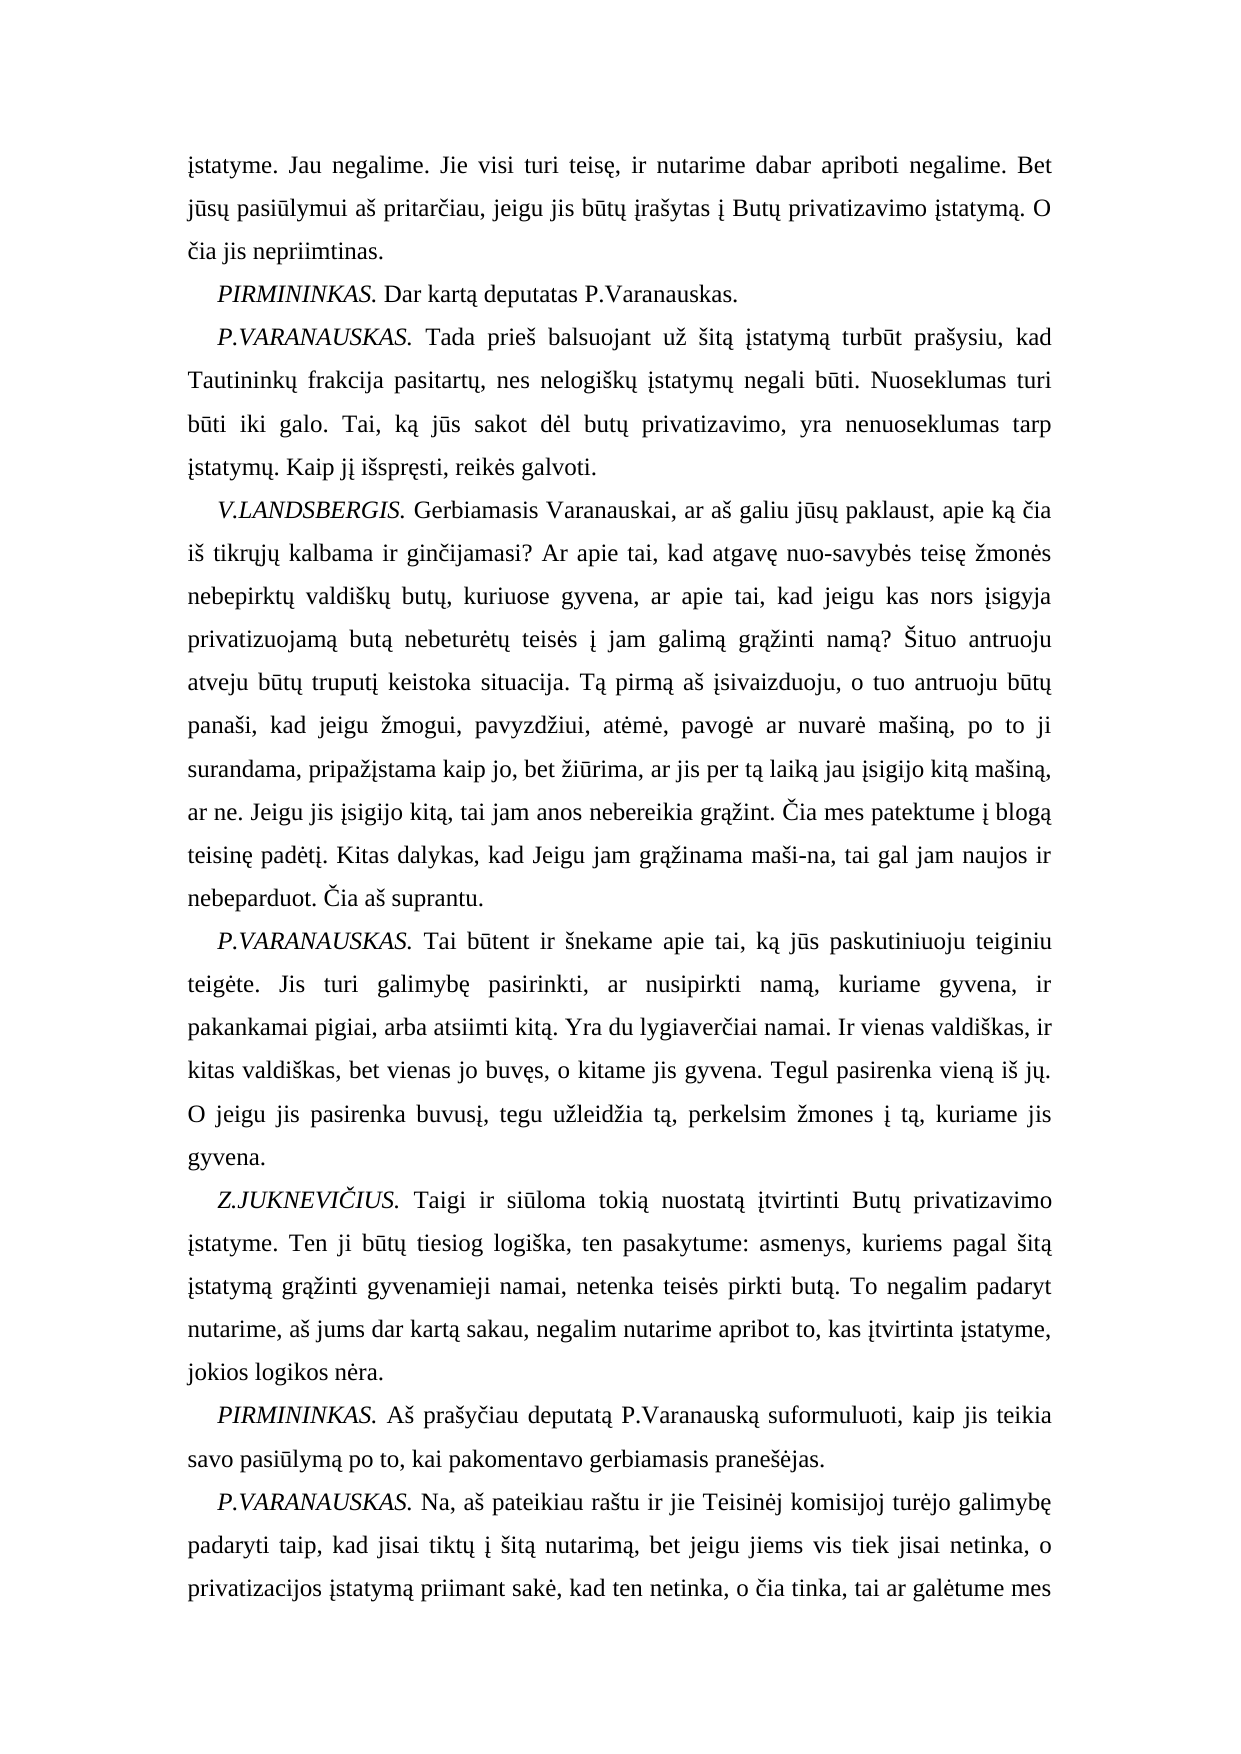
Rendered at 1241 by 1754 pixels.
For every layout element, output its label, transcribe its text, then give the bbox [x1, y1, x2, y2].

text P.VARANAUSKAS. Tai būtent ir šnekame apie tai, ką jūs paskutiniuoju teiginiu teigėte. Jis turi galimybę pasirinkti, ar nusipirkti namą, kuriame gyvena, ir pakankamai pigiai, arba atsiimti kitą. Yra du lygiaverčiai namai. Ir vienas valdiškas, ir kitas valdiškas, bet vienas jo buvęs, o kitame jis gyvena. Tegul pasirenka vieną iš jų. O jeigu jis pasirenka buvusį, tegu užleidžia tą, perkelsim žmones į tą, kuriame jis gyvena. [187, 926, 1053, 1171]
text įstatyme. Jau negalime. Jie visi turi teisę, ir nutarime dabar apriboti negalime. Bet jūsų pasiūlymui aš pritarčiau, jeigu jis būtų įrašytas į Butų privatizavimo įstatymą. O čia jis nepriimtinas. [187, 150, 1053, 265]
text P.VARANAUSKAS. Na, aš pateikiau raštu ir jie Teisinėj komisijoj turėjo galimybę padaryti taip, kad jisai tiktų į šitą nutarimą, bet jeigu jiems vis tiek jisai netinka, o privatizacijos įstatymą priimant sakė, kad ten netinka, o čia tinka, tai ar galėtume mes [187, 1487, 1053, 1602]
text PIRMININKAS. Dar kartą deputatas P.Varanauskas. [187, 279, 1053, 308]
text PIRMININKAS. Aš prašyčiau deputatą P.Varanauską suformuluoti, kaip jis teikia savo pasiūlymą po to, kai pakomentavo gerbiamasis pranešėjas. [187, 1401, 1053, 1472]
text Z.JUKNEVIČIUS. Taigi ir siūloma tokią nuostatą įtvirtinti Butų privatizavimo įstatyme. Ten ji būtų tiesiog logiška, ten pasakytume: asmenys, kuriems pagal šitą įstatymą grąžinti gyvenamieji namai, netenka teisės pirkti butą. To negalim padaryt nutarime, aš jums dar kartą sakau, negalim nutarime apribot to, kas įtvirtinta įstatyme, jokios logikos nėra. [187, 1185, 1053, 1386]
text V.LANDSBERGIS. Gerbiamasis Varanauskai, ar aš galiu jūsų paklaust, apie ką čia iš tikrųjų kalbama ir ginčijamasi? Ar apie tai, kad atgavę nuo-savybės teisę žmonės nebepirktų valdiškų butų, kuriuose gyvena, ar apie tai, kad jeigu kas nors įsigyja privatizuojamą butą nebeturėtų teisės į jam galimą grąžinti namą? Šituo antruoju atveju būtų truputį keistoka situacija. Tą pirmą aš įsivaizduoju, o tuo antruoju būtų panaši, kad jeigu žmogui, pavyzdžiui, atėmė, pavogė ar nuvarė mašiną, po to ji surandama, pripažįstama kaip jo, bet žiūrima, ar jis per tą laiką jau įsigijo kitą mašiną, ar ne. Jeigu jis įsigijo kitą, tai jam anos nebereikia grąžint. Čia mes patektume į blogą teisinę padėtį. Kitas dalykas, kad Jeigu jam grąžinama maši-na, tai gal jam naujos ir nebeparduot. Čia aš suprantu. [187, 495, 1053, 912]
text P.VARANAUSKAS. Tada prieš balsuojant už šitą įstatymą turbūt prašysiu, kad Tautininkų frakcija pasitartų, nes nelogiškų įstatymų negali būti. Nuoseklumas turi būti iki galo. Tai, ką jūs sakot dėl butų privatizavimo, yra nenuoseklumas tarp įstatymų. Kaip jį išspręsti, reikės galvoti. [187, 322, 1053, 481]
